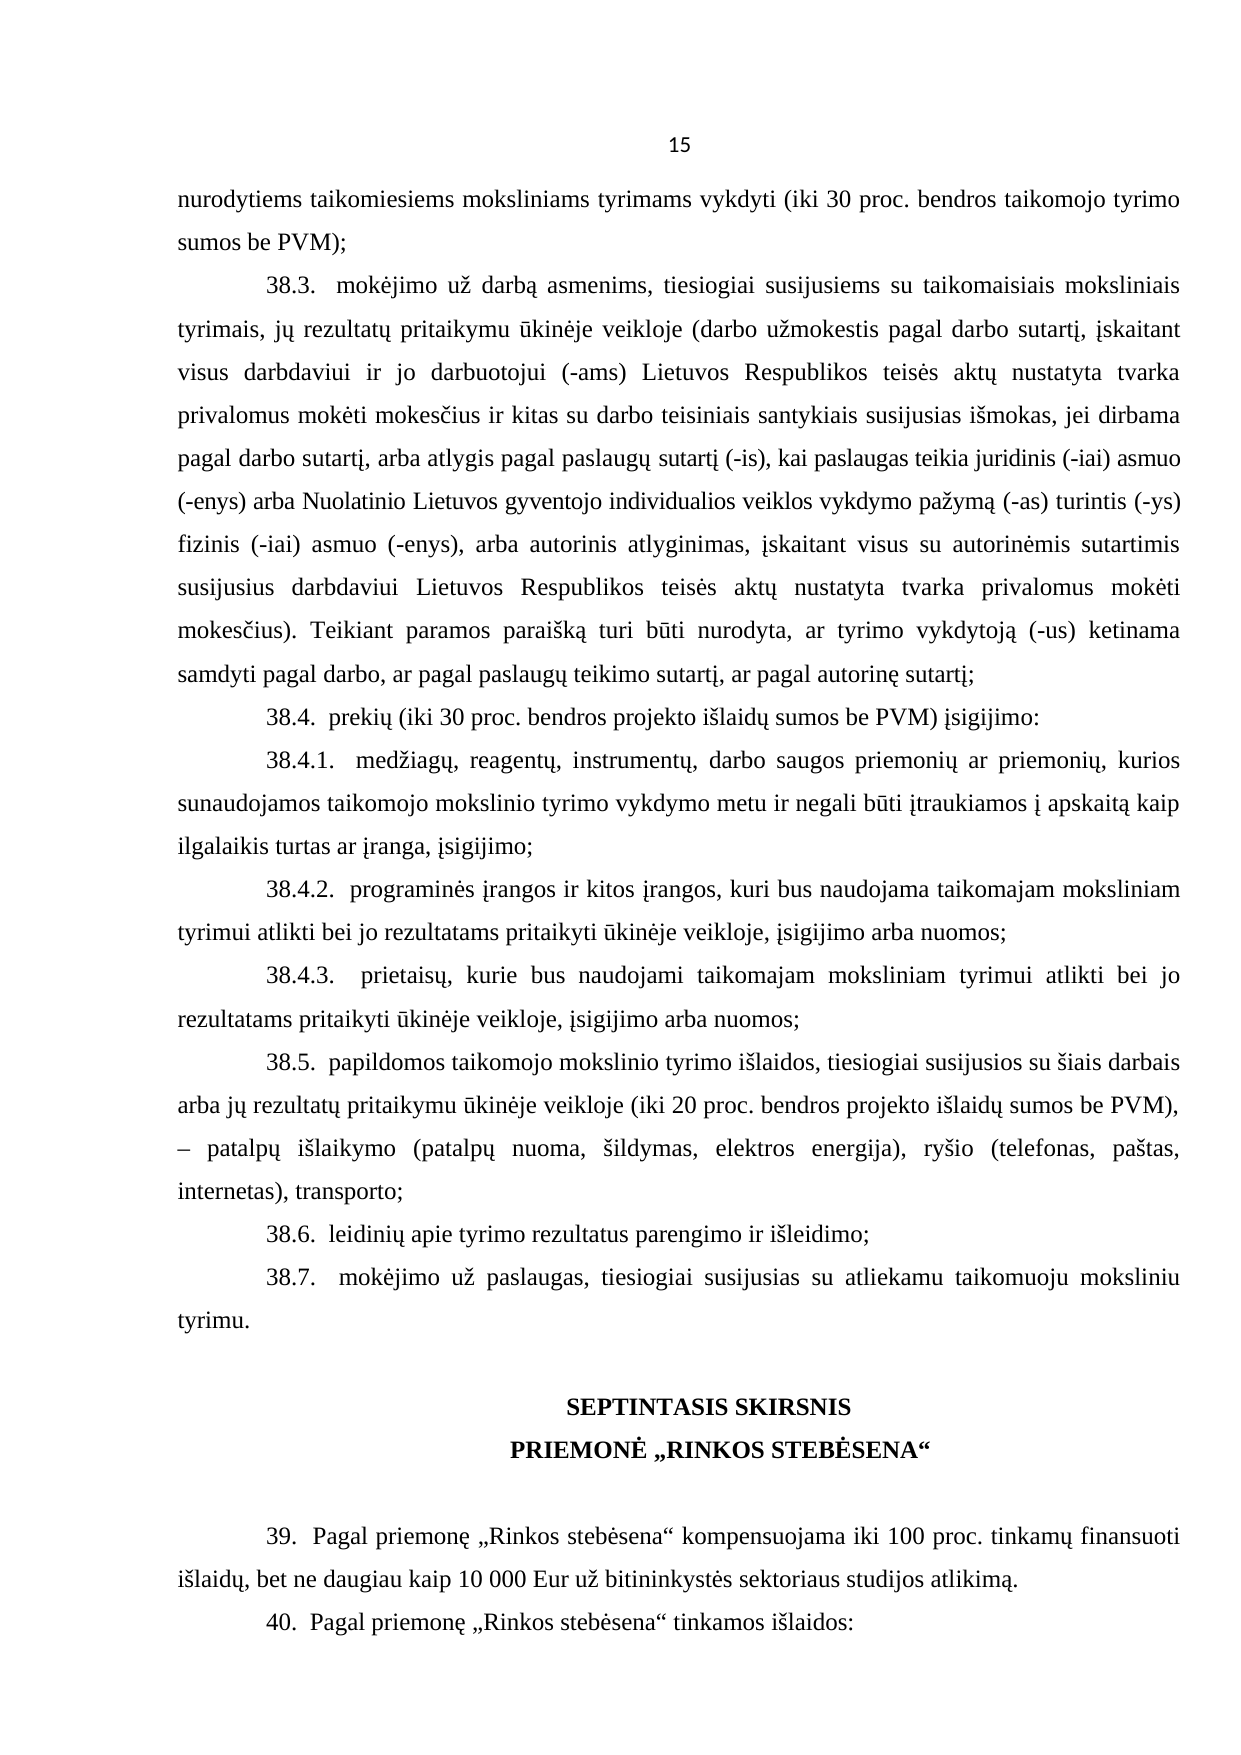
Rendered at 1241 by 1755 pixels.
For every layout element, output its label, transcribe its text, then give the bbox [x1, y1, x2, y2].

text 38.6. leidinių apie tyrimo rezultatus parengimo ir išleidimo; [177, 1219, 1181, 1248]
text SEPTINTASIS SKIRSNIS [177, 1392, 1181, 1421]
text 38.7. mokėjimo už paslaugas, tiesiogiai susijusias su atliekamu taikomuoju moksliniu tyrimu. [177, 1262, 1181, 1334]
text PRIEMONĖ „RINKOS STEBĖSENA“ [177, 1435, 1181, 1464]
text 40. Pagal priemonę „Rinkos stebėsena“ tinkamos išlaidos: [177, 1607, 1181, 1636]
text nurodytiems taikomiesiems moksliniams tyrimams vykdyti (iki 30 proc. bendros taikomojo tyrimo sumos be PVM); [177, 184, 1181, 256]
text 38.5. papildomos taikomojo mokslinio tyrimo išlaidos, tiesiogiai susijusios su šiais darbais arba jų rezultatų pritaikymu ūkinėje veikloje (iki 20 proc. bendros projekto išlaidų sumos be PVM), – patalpų išlaikymo (patalpų nuoma, šildymas, elektros energija), ryšio (telefonas, paštas, internetas), transporto; [177, 1047, 1181, 1205]
text 38.4.2. programinės įrangos ir kitos įrangos, kuri bus naudojama taikomajam moksliniam tyrimui atlikti bei jo rezultatams pritaikyti ūkinėje veikloje, įsigijimo arba nuomos; [177, 874, 1181, 946]
text 38.3. mokėjimo už darbą asmenims, tiesiogiai susijusiems su taikomaisiais moksliniais tyrimais, jų rezultatų pritaikymu ūkinėje veikloje (darbo užmokestis pagal darbo sutartį, įskaitant visus darbdaviui ir jo darbuotojui (-ams) Lietuvos Respublikos teisės aktų nustatyta tvarka privalomus mokėti mokesčius ir kitas su darbo teisiniais santykiais susijusias išmokas, jei dirbama pagal darbo sutartį, arba atlygis pagal paslaugų sutartį (-is), kai paslaugas teikia juridinis (-iai) asmuo (-enys) arba Nuolatinio Lietuvos gyventojo individualios veiklos vykdymo pažymą (-as) turintis (-ys) fizinis (-iai) asmuo (-enys), arba autorinis atlyginimas, įskaitant visus su autorinėmis sutartimis susijusius darbdaviui Lietuvos Respublikos teisės aktų nustatyta tvarka privalomus mokėti mokesčius). Teikiant paramos paraišką turi būti nurodyta, ar tyrimo vykdytoją (-us) ketinama samdyti pagal darbo, ar pagal paslaugų teikimo sutartį, ar pagal autorinę sutartį; [177, 271, 1181, 687]
text 38.4. prekių (iki 30 proc. bendros projekto išlaidų sumos be PVM) įsigijimo: [177, 702, 1181, 731]
text 38.4.3. prietaisų, kurie bus naudojami taikomajam moksliniam tyrimui atlikti bei jo rezultatams pritaikyti ūkinėje veikloje, įsigijimo arba nuomos; [177, 961, 1181, 1032]
text 39. Pagal priemonę „Rinkos stebėsena“ kompensuojama iki 100 proc. tinkamų finansuoti išlaidų, bet ne daugiau kaip 10 000 Eur už bitininkystės sektoriaus studijos atlikimą. [177, 1521, 1181, 1593]
text 38.4.1. medžiagų, reagentų, instrumentų, darbo saugos priemonių ar priemonių, kurios sunaudojamos taikomojo mokslinio tyrimo vykdymo metu ir negali būti įtraukiamos į apskaitą kaip ilgalaikis turtas ar įranga, įsigijimo; [177, 745, 1181, 860]
